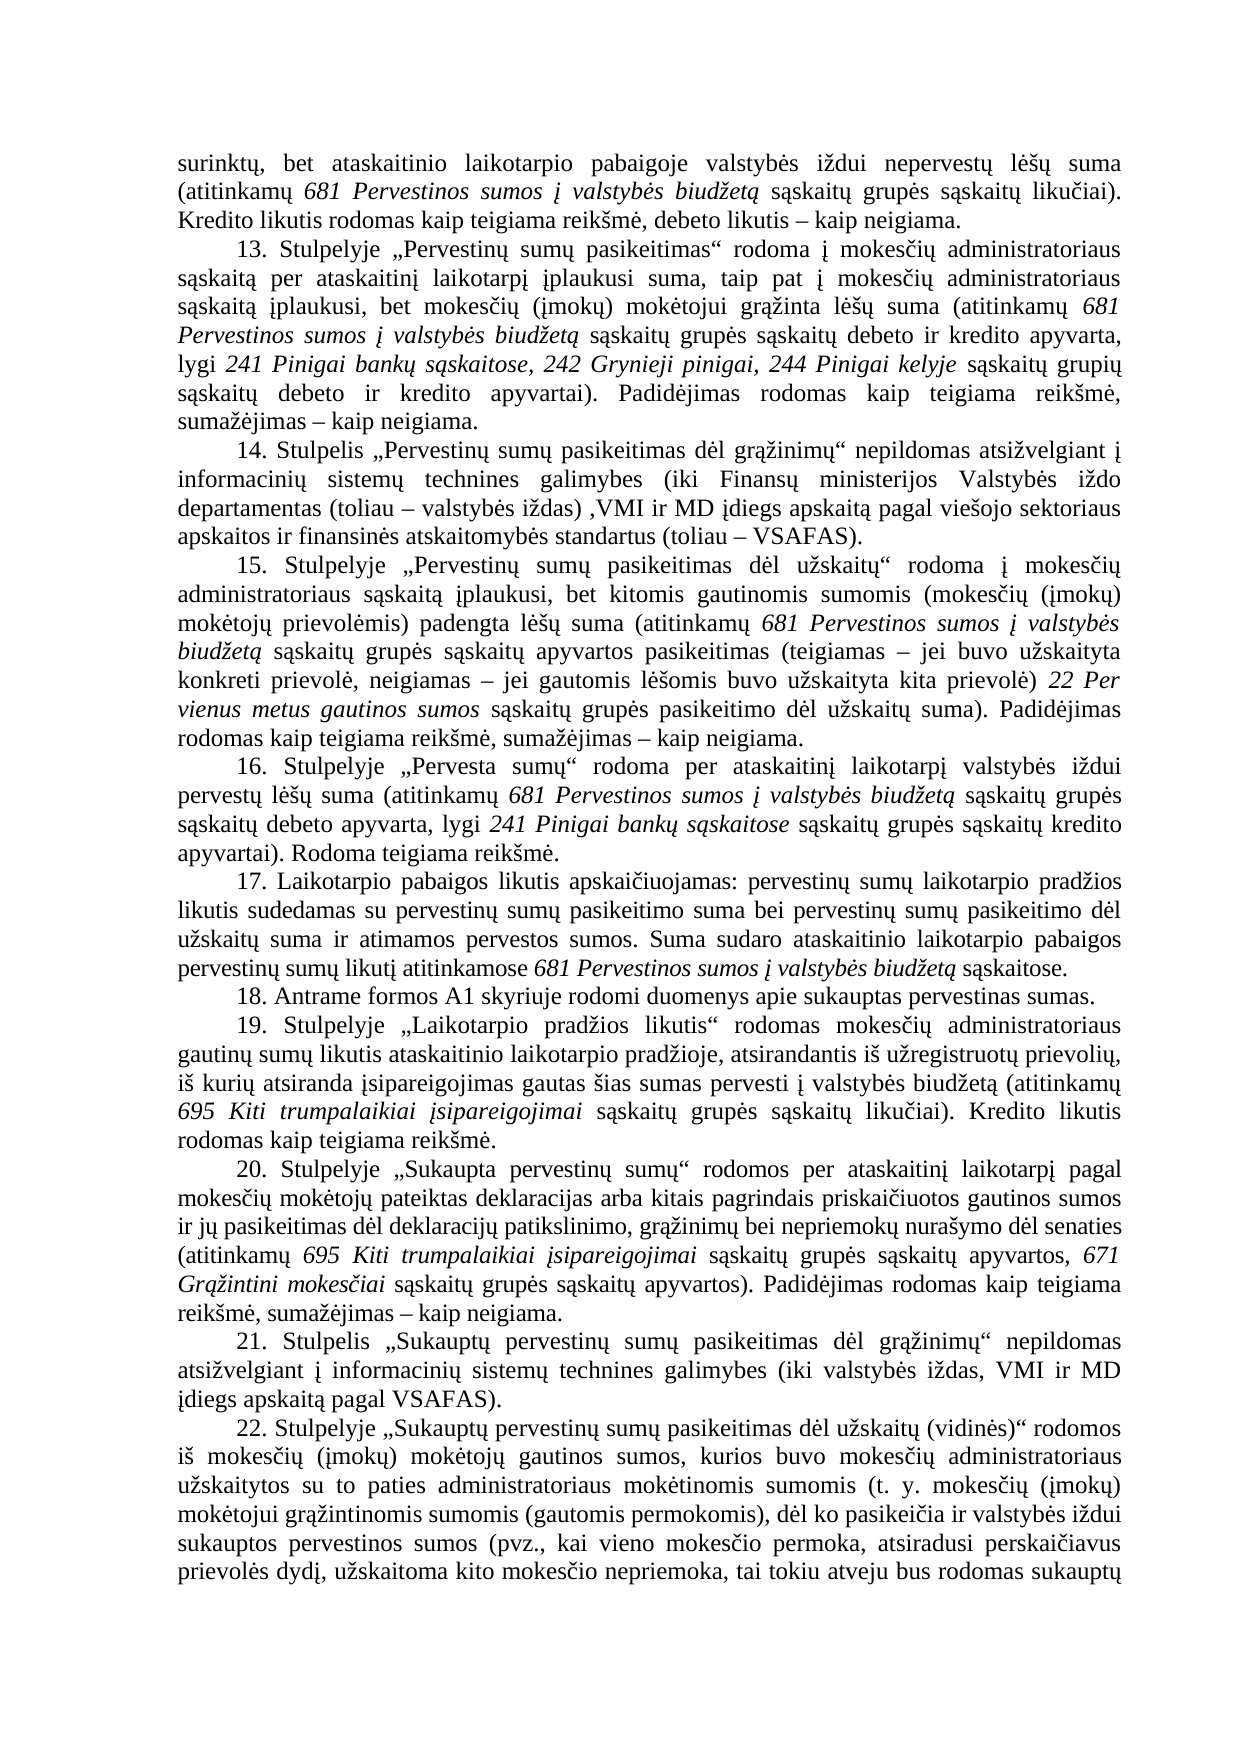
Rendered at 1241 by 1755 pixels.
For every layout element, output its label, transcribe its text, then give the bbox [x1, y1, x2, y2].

text surinktų, bet ataskaitinio laikotarpio pabaigoje valstybės iždui nepervestų lėšų suma (atitinkamų 681 Pervestinos sumos į valstybės biudžetą sąskaitų grupės sąskaitų likučiai). Kredito likutis rodomas kaip teigiama reikšmė, debeto likutis – kaip neigiama. [177, 148, 1122, 234]
text 17. Laikotarpio pabaigos likutis apskaičiuojamas: pervestinų sumų laikotarpio pradžios likutis sudedamas su pervestinų sumų pasikeitimo suma bei pervestinų sumų pasikeitimo dėl užskaitų suma ir atimamos pervestos sumos. Suma sudaro ataskaitinio laikotarpio pabaigos pervestinų sumų likutį atitinkamose 681 Pervestinos sumos į valstybės biudžetą sąskaitose. [177, 866, 1122, 981]
text 18. Antrame formos A1 skyriuje rodomi duomenys apie sukauptas pervestinas sumas. [177, 981, 1122, 1010]
text 16. Stulpelyje „Pervesta sumų“ rodoma per ataskaitinį laikotarpį valstybės iždui pervestų lėšų suma (atitinkamų 681 Pervestinos sumos į valstybės biudžetą sąskaitų grupės sąskaitų debeto apyvarta, lygi 241 Pinigai bankų sąskaitose sąskaitų grupės sąskaitų kredito apyvartai). Rodoma teigiama reikšmė. [177, 751, 1122, 866]
text 15. Stulpelyje „Pervestinų sumų pasikeitimas dėl užskaitų“ rodoma į mokesčių administratoriaus sąskaitą įplaukusi, bet kitomis gautinomis sumomis (mokesčių (įmokų) mokėtojų prievolėmis) padengta lėšų suma (atitinkamų 681 Pervestinos sumos į valstybės biudžetą sąskaitų grupės sąskaitų apyvartos pasikeitimas (teigiamas – jei buvo užskaityta konkreti prievolė, neigiamas – jei gautomis lėšomis buvo užskaityta kita prievolė) 22 Per vienus metus gautinos sumos sąskaitų grupės pasikeitimo dėl užskaitų suma). Padidėjimas rodomas kaip teigiama reikšmė, sumažėjimas – kaip neigiama. [177, 550, 1122, 751]
text 21. Stulpelis „Sukauptų pervestinų sumų pasikeitimas dėl grąžinimų“ nepildomas atsižvelgiant į informacinių sistemų technines galimybes (iki valstybės iždas, VMI ir MD įdiegs apskaitą pagal VSAFAS). [177, 1326, 1122, 1413]
text 14. Stulpelis „Pervestinų sumų pasikeitimas dėl grąžinimų“ nepildomas atsižvelgiant į informacinių sistemų technines galimybes (iki Finansų ministerijos Valstybės iždo departamentas (toliau – valstybės iždas) ,VMI ir MD įdiegs apskaitą pagal viešojo sektoriaus apskaitos ir finansinės atskaitomybės standartus (toliau – VSAFAS). [177, 435, 1122, 550]
text 19. Stulpelyje „Laikotarpio pradžios likutis“ rodomas mokesčių administratoriaus gautinų sumų likutis ataskaitinio laikotarpio pradžioje, atsirandantis iš užregistruotų prievolių, iš kurių atsiranda įsipareigojimas gautas šias sumas pervesti į valstybės biudžetą (atitinkamų 695 Kiti trumpalaikiai įsipareigojimai sąskaitų grupės sąskaitų likučiai). Kredito likutis rodomas kaip teigiama reikšmė. [177, 1010, 1122, 1154]
text 20. Stulpelyje „Sukaupta pervestinų sumų“ rodomos per ataskaitinį laikotarpį pagal mokesčių mokėtojų pateiktas deklaracijas arba kitais pagrindais priskaičiuotos gautinos sumos ir jų pasikeitimas dėl deklaracijų patikslinimo, grąžinimų bei nepriemokų nurašymo dėl senaties (atitinkamų 695 Kiti trumpalaikiai įsipareigojimai sąskaitų grupės sąskaitų apyvartos, 671 Grąžintini mokesčiai sąskaitų grupės sąskaitų apyvartos). Padidėjimas rodomas kaip teigiama reikšmė, sumažėjimas – kaip neigiama. [177, 1154, 1122, 1326]
text 22. Stulpelyje „Sukauptų pervestinų sumų pasikeitimas dėl užskaitų (vidinės)“ rodomos iš mokesčių (įmokų) mokėtojų gautinos sumos, kurios buvo mokesčių administratoriaus užskaitytos su to paties administratoriaus mokėtinomis sumomis (t. y. mokesčių (įmokų) mokėtojui grąžintinomis sumomis (gautomis permokomis), dėl ko pasikeičia ir valstybės iždui sukauptos pervestinos sumos (pvz., kai vieno mokesčio permoka, atsiradusi perskaičiavus prievolės dydį, užskaitoma kito mokesčio nepriemoka, tai tokiu atveju bus rodomas sukauptų [177, 1413, 1122, 1585]
text 13. Stulpelyje „Pervestinų sumų pasikeitimas“ rodoma į mokesčių administratoriaus sąskaitą per ataskaitinį laikotarpį įplaukusi suma, taip pat į mokesčių administratoriaus sąskaitą įplaukusi, bet mokesčių (įmokų) mokėtojui grąžinta lėšų suma (atitinkamų 681 Pervestinos sumos į valstybės biudžetą sąskaitų grupės sąskaitų debeto ir kredito apyvarta, lygi 241 Pinigai bankų sąskaitose, 242 Grynieji pinigai, 244 Pinigai kelyje sąskaitų grupių sąskaitų debeto ir kredito apyvartai). Padidėjimas rodomas kaip teigiama reikšmė, sumažėjimas – kaip neigiama. [177, 234, 1122, 435]
